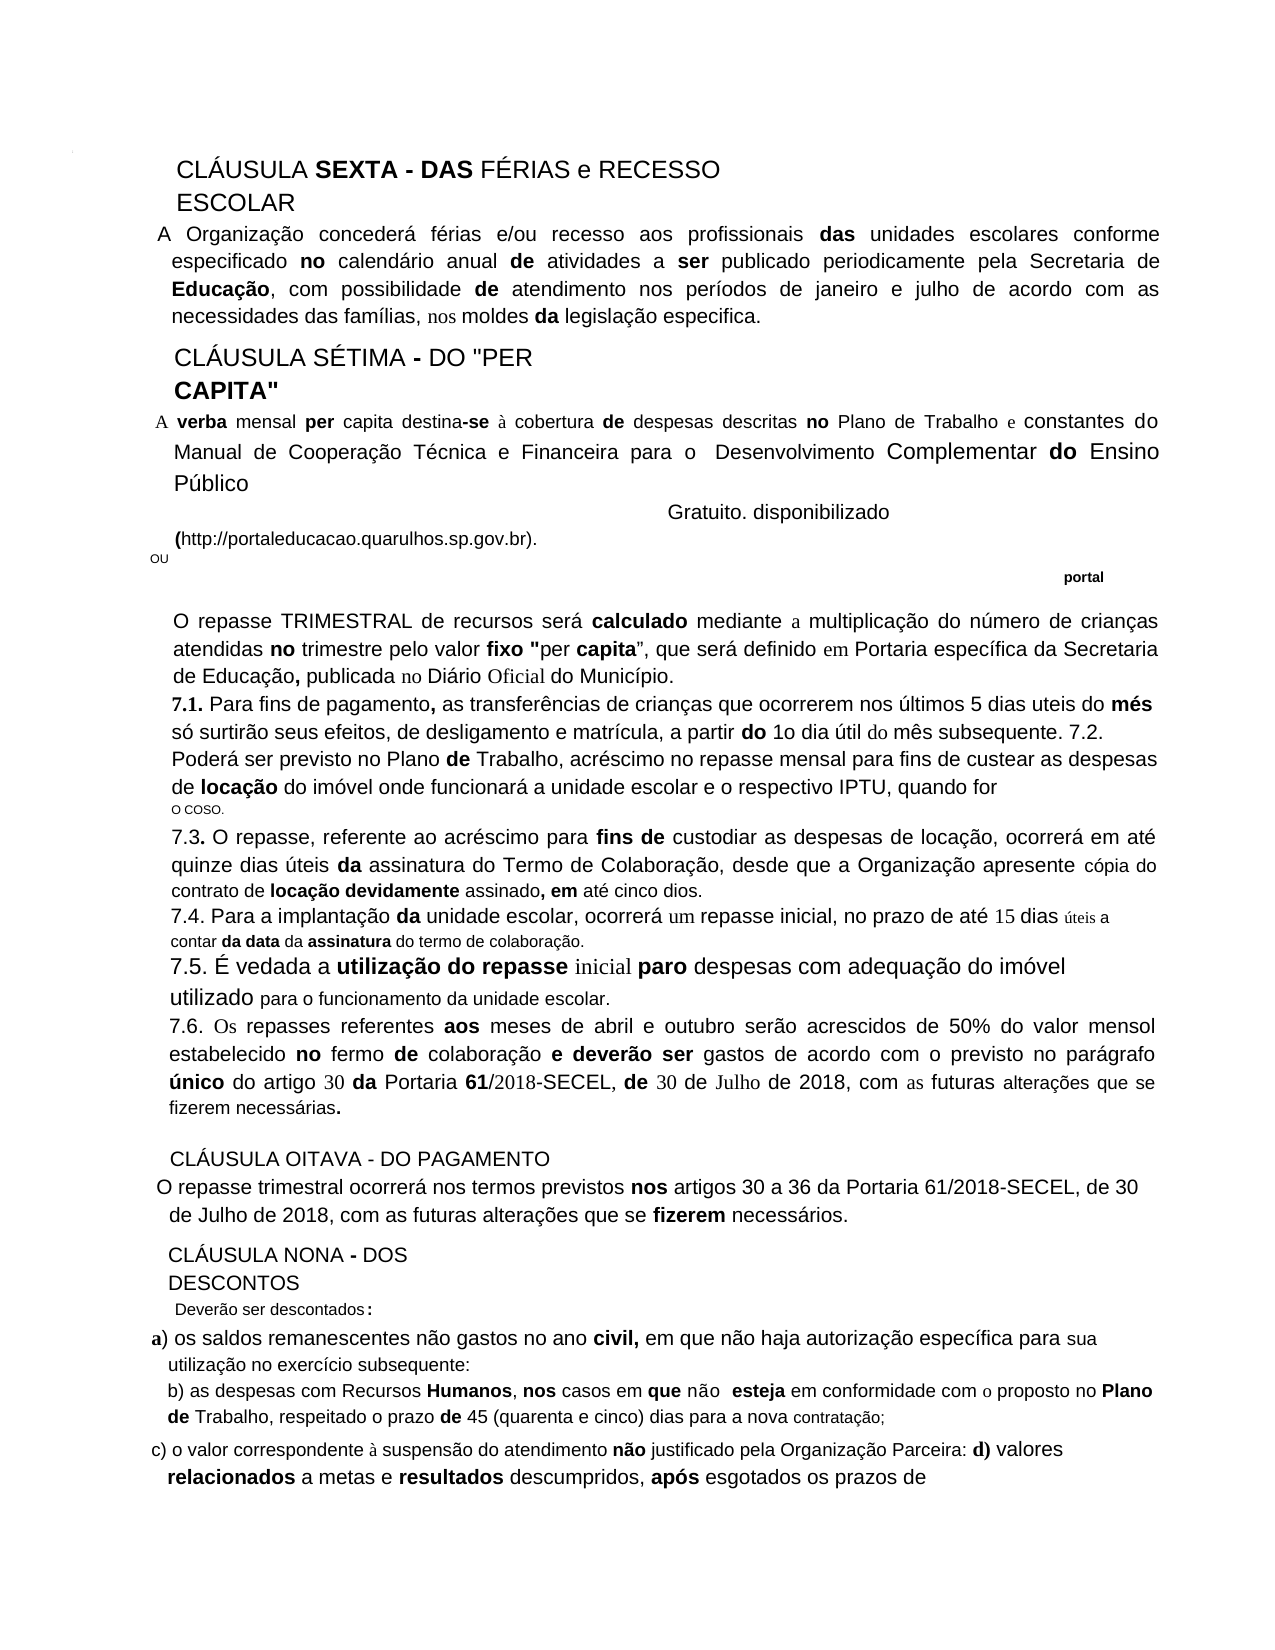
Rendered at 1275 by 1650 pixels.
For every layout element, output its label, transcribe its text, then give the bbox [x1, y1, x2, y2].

text : [72, 150, 111, 155]
text O repasse TRIMESTRAL de recursos será calculado mediante a multiplicação do número de crianças atendidas no trimestre pelo valor fixo "per capita”, que será definido em Portaria específica da Secretaria de Educação, publicada no Diário Oficial do Município. [173, 609, 1158, 688]
text O repasse trimestral ocorrerá nos termos previstos nos artigos 30 a 36 da Portaria 61/2018-SECEL, de 30 de Julho de 2018, com as futuras alterações que se fizerem necessários. [156, 1175, 1154, 1226]
text CLÁUSULA OITAVA - DO PAGAMENTO [169, 1147, 553, 1171]
text portal [1063, 568, 1160, 585]
text CLÁUSULA NONA - DOS DESCONTOS [168, 1243, 544, 1294]
text Deverão ser descontados: [174, 1300, 457, 1321]
text CLÁUSULA SEXTA - DAS FÉRIAS e RECESSO ESCOLAR [176, 155, 761, 217]
text O COSO. [171, 802, 276, 817]
text OU [150, 552, 1125, 566]
text CLÁUSULA SÉTIMA - DO "PER CAPITA" [174, 343, 602, 404]
text c) o valor correspondente à suspensão do atendimento não justificado pela Organização Parceira: d) valores relacionados a metas e resultados descumpridos, após esgotados os prazos de [151, 1437, 1152, 1488]
text 7.4. Para a implantação da unidade escolar, ocorrerá um repasse inicial, no prazo de até 15 dias úteis a contar da data da assinatura do termo de colaboração. [170, 904, 1156, 951]
text a) os saldos remanescentes não gastos no ano civil, em que não haja autorização específica para sua utilização no exercício subsequente: [151, 1326, 1154, 1375]
text 7.3. O repasse, referente ao acréscimo para fins de custodiar as despesas de locação, ocorrerá em até quinze dias úteis da assinatura do Termo de Colaboração, desde que a Organização apresente cópia do contrato de locação devidamente assinado, em até cinco dios. [171, 825, 1157, 901]
text 7.5. É vedada a utilização do repasse inicial paro despesas com adequação do imóvel utilizado para o funcionamento da unidade escolar. [169, 953, 1156, 1010]
text A verba mensal per capita destina-se à cobertura de despesas descritas no Plano de Trabalho e constantes do Manual de Cooperação Técnica e Financeira para o Desenvolvimento Complementar do Ensino Público [155, 409, 1159, 496]
text 7.6. Os repasses referentes aos meses de abril e outubro serão acrescidos de 50% do valor mensol estabelecido no fermo de colaboração e deverão ser gastos de acordo com o previsto no parágrafo único do artigo 30 da Portaria 61/2018-SECEL, de 30 de Julho de 2018, com as futuras alterações que se fizerem necessárias. [169, 1014, 1156, 1118]
text Gratuito. disponibilizado (http://portaleducacao.quarulhos.sp.gov.br). [174, 500, 997, 549]
text 7.1. Para fins de pagamento, as transferências de crianças que ocorrerem nos últimos 5 dias uteis do més só surtirão seus efeitos, de desligamento e matrícula, a partir do 1o dia útil do mês subsequente. 7.2. Poderá ser previsto no Plano de Trabalho, acréscimo no repasse mensal para fins de custear as despesas de locação do imóvel onde funcionará a unidade escolar e o respectivo IPTU, quando for [171, 692, 1160, 799]
text A Organização concederá férias e/ou recesso aos profissionais das unidades escolares conforme especificado no calendário anual de atividades a ser publicado periodicamente pela Secretaria de Educação, com possibilidade de atendimento nos períodos de janeiro e julho de acordo com as necessidades das famílias, nos moldes da legislação especifica. [157, 221, 1160, 328]
text b) as despesas com Recursos Humanos, nos casos em que não esteja em conformidade com o proposto no Plano de Trabalho, respeitado o prazo de 45 (quarenta e cinco) dias para a nova contratação; [167, 1380, 1153, 1428]
